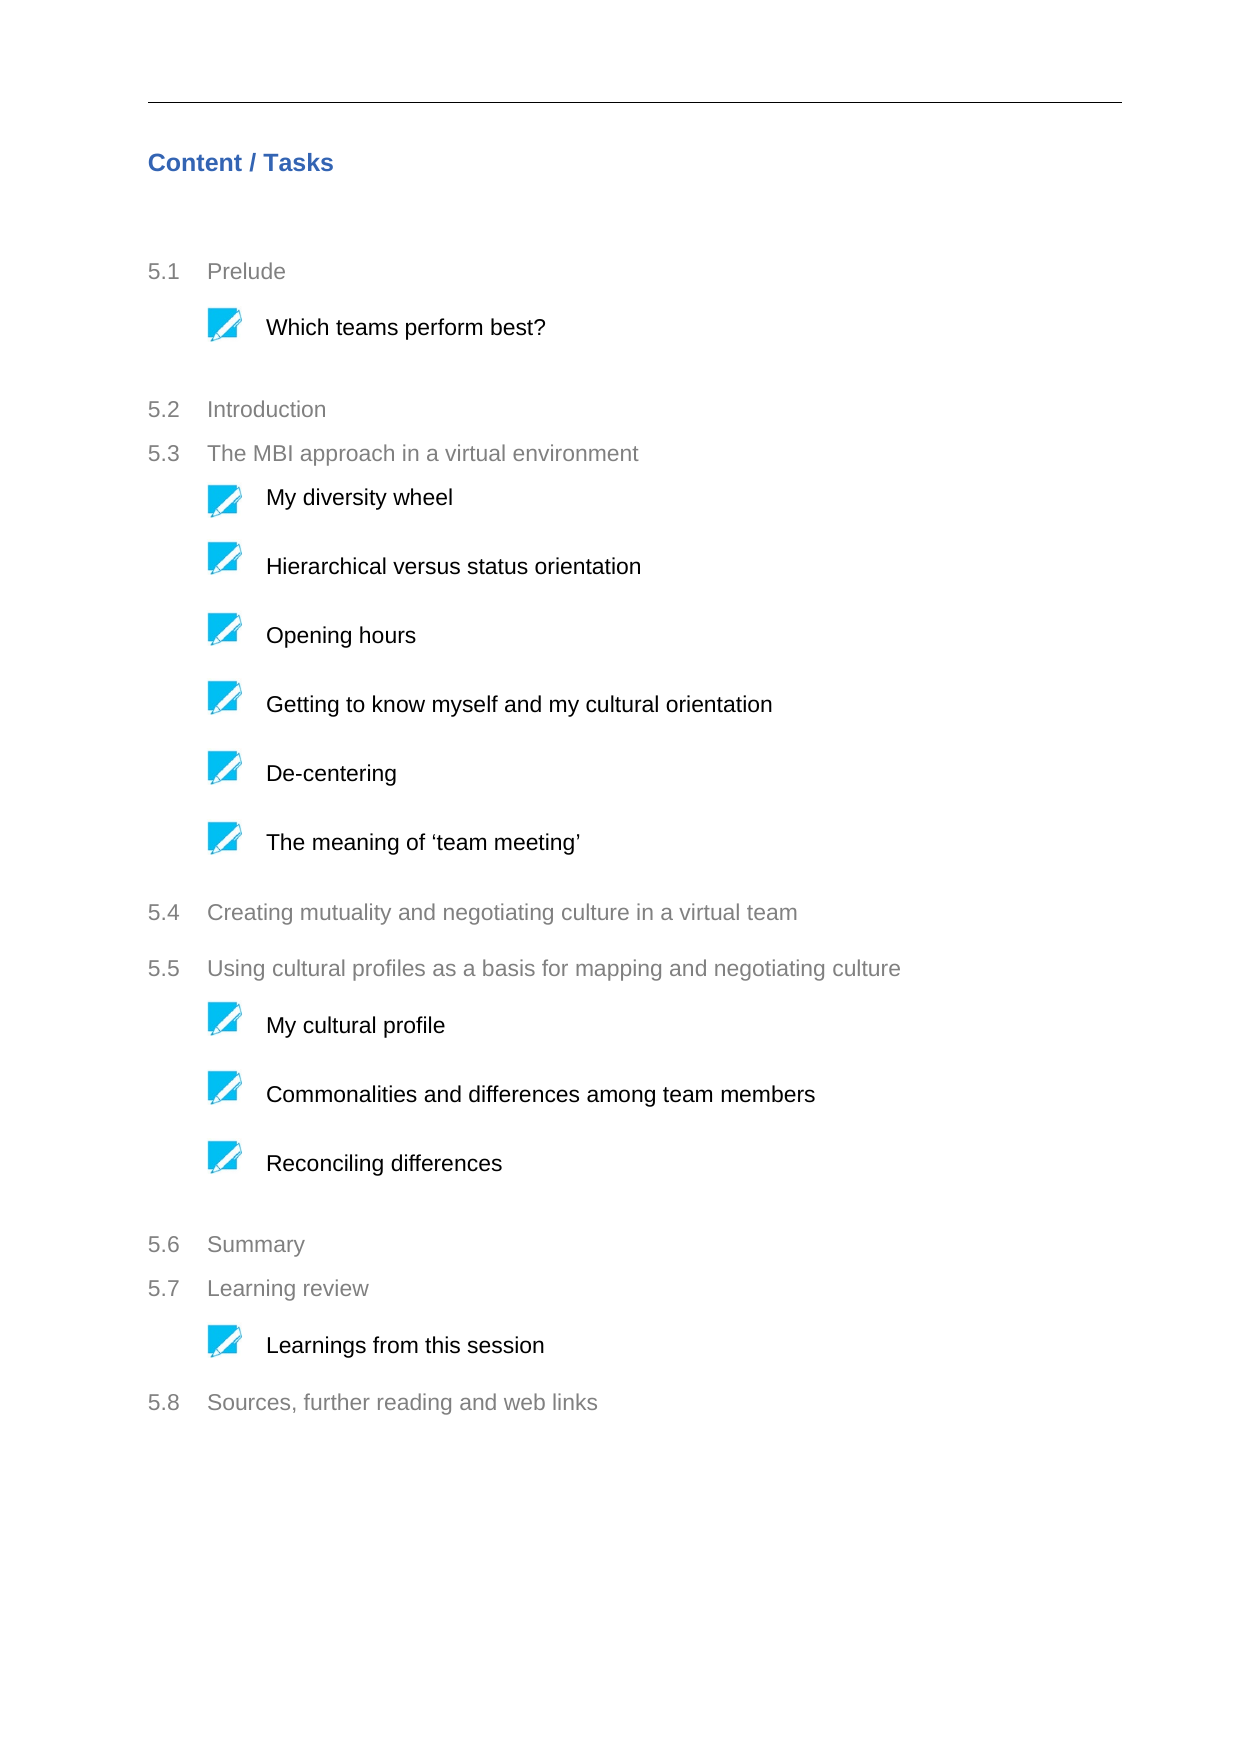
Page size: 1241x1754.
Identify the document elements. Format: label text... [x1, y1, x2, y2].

text 5.6 Summary [148, 1231, 1122, 1258]
text 5.5 Using cultural profiles as a basis for mapping and negotiating culture [148, 955, 1122, 981]
text 5.1 Prelude [148, 258, 1122, 284]
text 5.2 Introduction [148, 396, 1122, 422]
text 5.3 The MBI approach in a virtual environment [148, 440, 1122, 466]
text The meaning of ‘team meeting’ [207, 829, 1122, 856]
text Which teams perform best? [243, 314, 1122, 341]
text 5.8 Sources, further reading and web links [148, 1388, 1122, 1415]
text 5.7 Learning review [148, 1275, 1122, 1302]
text 5.4 Creating mutuality and negotiating culture in a virtual team [148, 898, 1122, 925]
text My diversity wheel [243, 484, 1122, 510]
text Commonalities and differences among team members [207, 1081, 1122, 1107]
text Reconciling differences [207, 1150, 1122, 1176]
text Getting to know myself and my cultural orientation [207, 691, 1122, 718]
text Learnings from this session [266, 1332, 1122, 1358]
subtitle Content / Tasks [148, 148, 1122, 176]
text De-centering [207, 760, 1122, 787]
text My cultural profile [207, 1012, 1122, 1038]
text Hierarchical versus status orientation [207, 553, 1122, 579]
text Opening hours [207, 622, 1122, 648]
